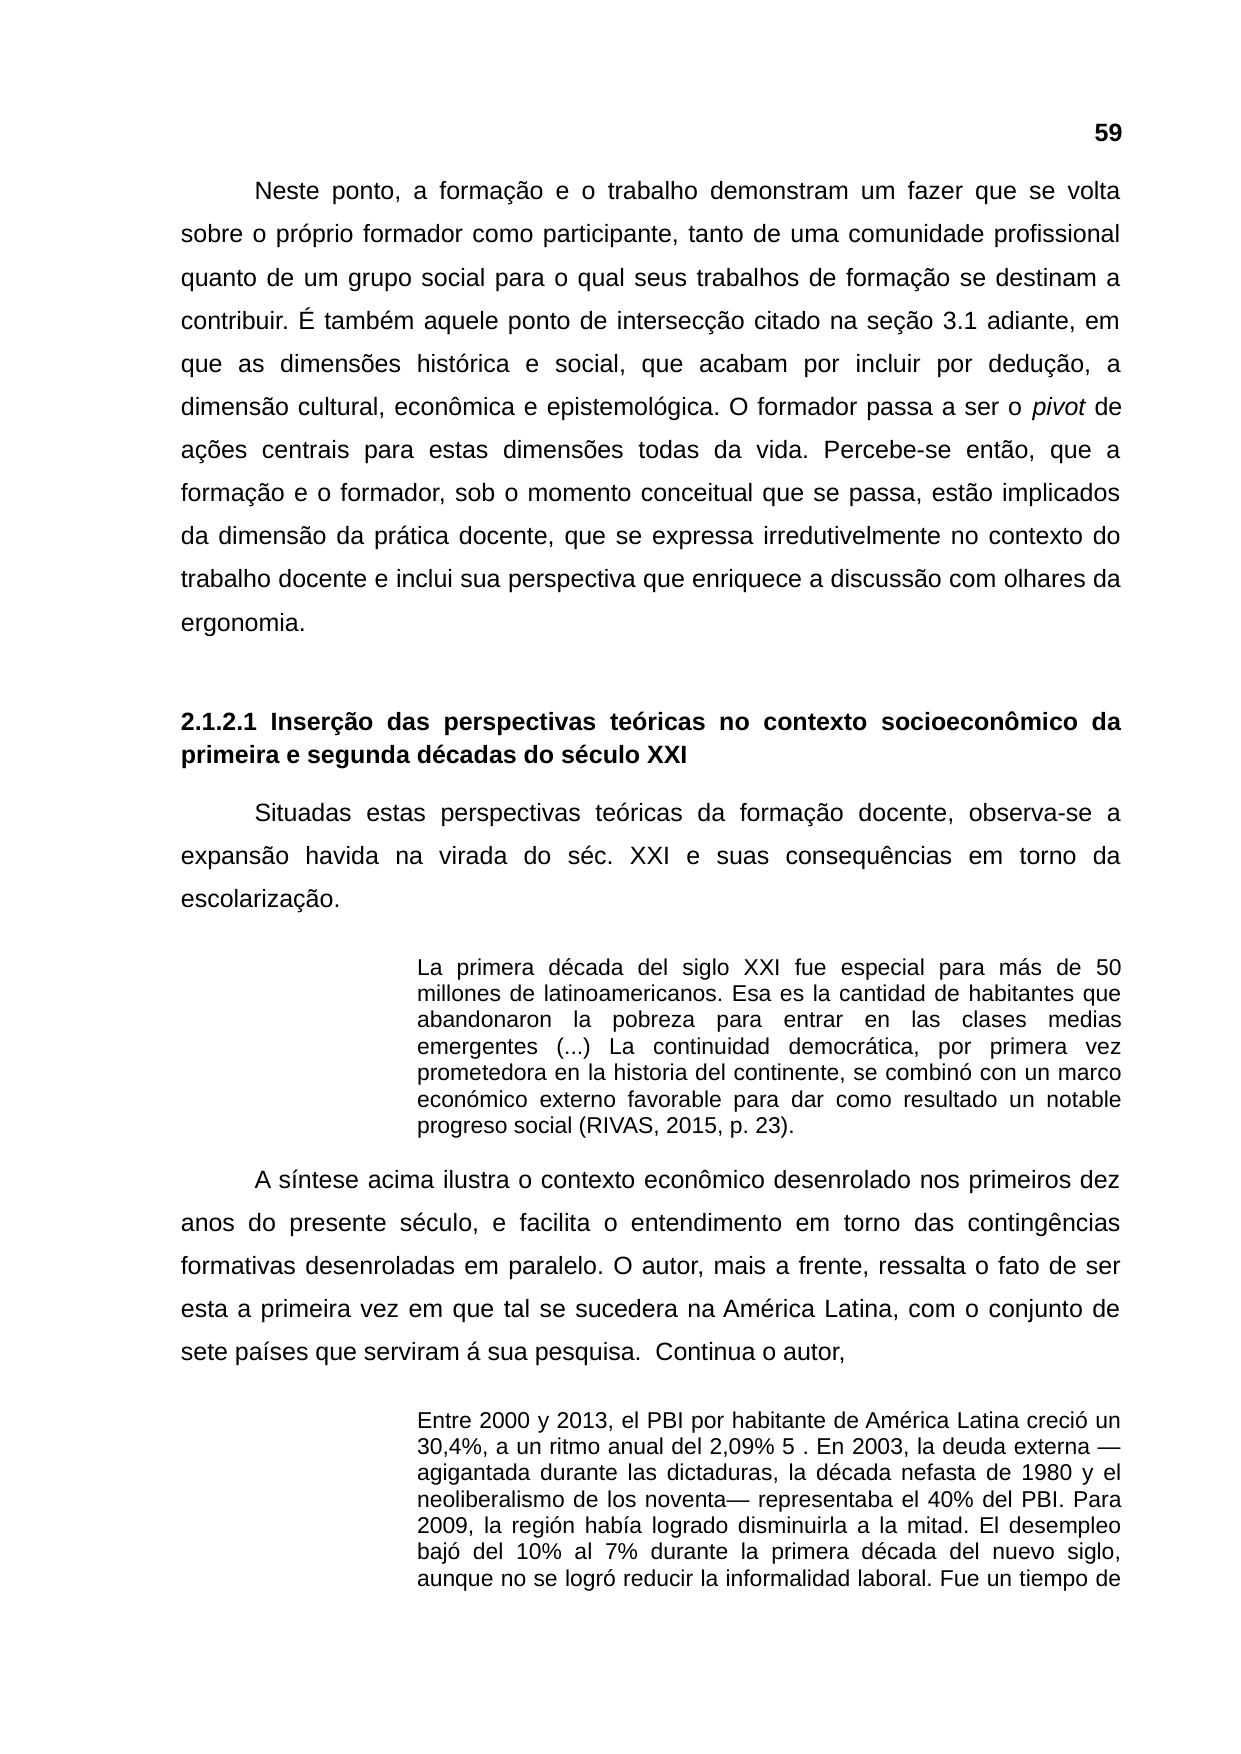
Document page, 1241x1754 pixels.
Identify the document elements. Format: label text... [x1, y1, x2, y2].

subtitle 2.1.2.1 Inserção das perspectivas teóricas no contexto socioeconômico da primeira e segunda décadas do século XXI [181, 707, 1122, 769]
text A síntese acima ilustra o contexto econômico desenrolado nos primeiros dez anos do presente século, e facilita o entendimento em torno das contingências formativas desenroladas em paralelo. O autor, mais a frente, ressalta o fato de ser esta a primeira vez em que tal se sucedera na América Latina, com o conjunto de sete países que serviram á sua pesquisa. Continua o autor, [181, 1164, 1122, 1366]
text Situadas estas perspectivas teóricas da formação docente, observa-se a expansão havida na virada do séc. XXI e suas consequências em torno da escolarização. [181, 798, 1122, 913]
text Neste ponto, a formação e o trabalho demonstram um fazer que se volta sobre o próprio formador como participante, tanto de uma comunidade profissional quanto de um grupo social para o qual seus trabalhos de formação se destinam a contribuir. É também aquele ponto de intersecção citado na seção 3.1 adiante, em que as dimensões histórica e social, que acabam por incluir por dedução, a dimensão cultural, econômica e epistemológica. O formador passa a ser o pivot de ações centrais para estas dimensões todas da vida. Percebe-se então, que a formação e o formador, sob o momento conceitual que se passa, estão implicados da dimensão da prática docente, que se expressa irredutivelmente no contexto do trabalho docente e inclui sua perspectiva que enriquece a discussão com olhares da ergonomia. [181, 176, 1122, 636]
text Entre 2000 y 2013, el PBI por habitante de América Latina creció un 30,4%, a un ritmo anual del 2,09% 5 . En 2003, la deuda externa —agigantada durante las dictaduras, la década nefasta de 1980 y el neoliberalismo de los noventa— representaba el 40% del PBI. Para 2009, la región había logrado disminuirla a la mitad. El desempleo bajó del 10% al 7% durante la primera década del nuevo siglo, aunque no se logró reducir la informalidad laboral. Fue un tiempo de [417, 1407, 1122, 1591]
text La primera década del siglo XXI fue especial para más de 50 millones de latinoamericanos. Esa es la cantidad de habitantes que abandonaron la pobreza para entrar en las clases medias emergentes (...) La continuidad democrática, por primera vez prometedora en la historia del continente, se combinó con un marco económico externo favorable para dar como resultado un notable progreso social (RIVAS, 2015, p. 23). [417, 954, 1122, 1138]
